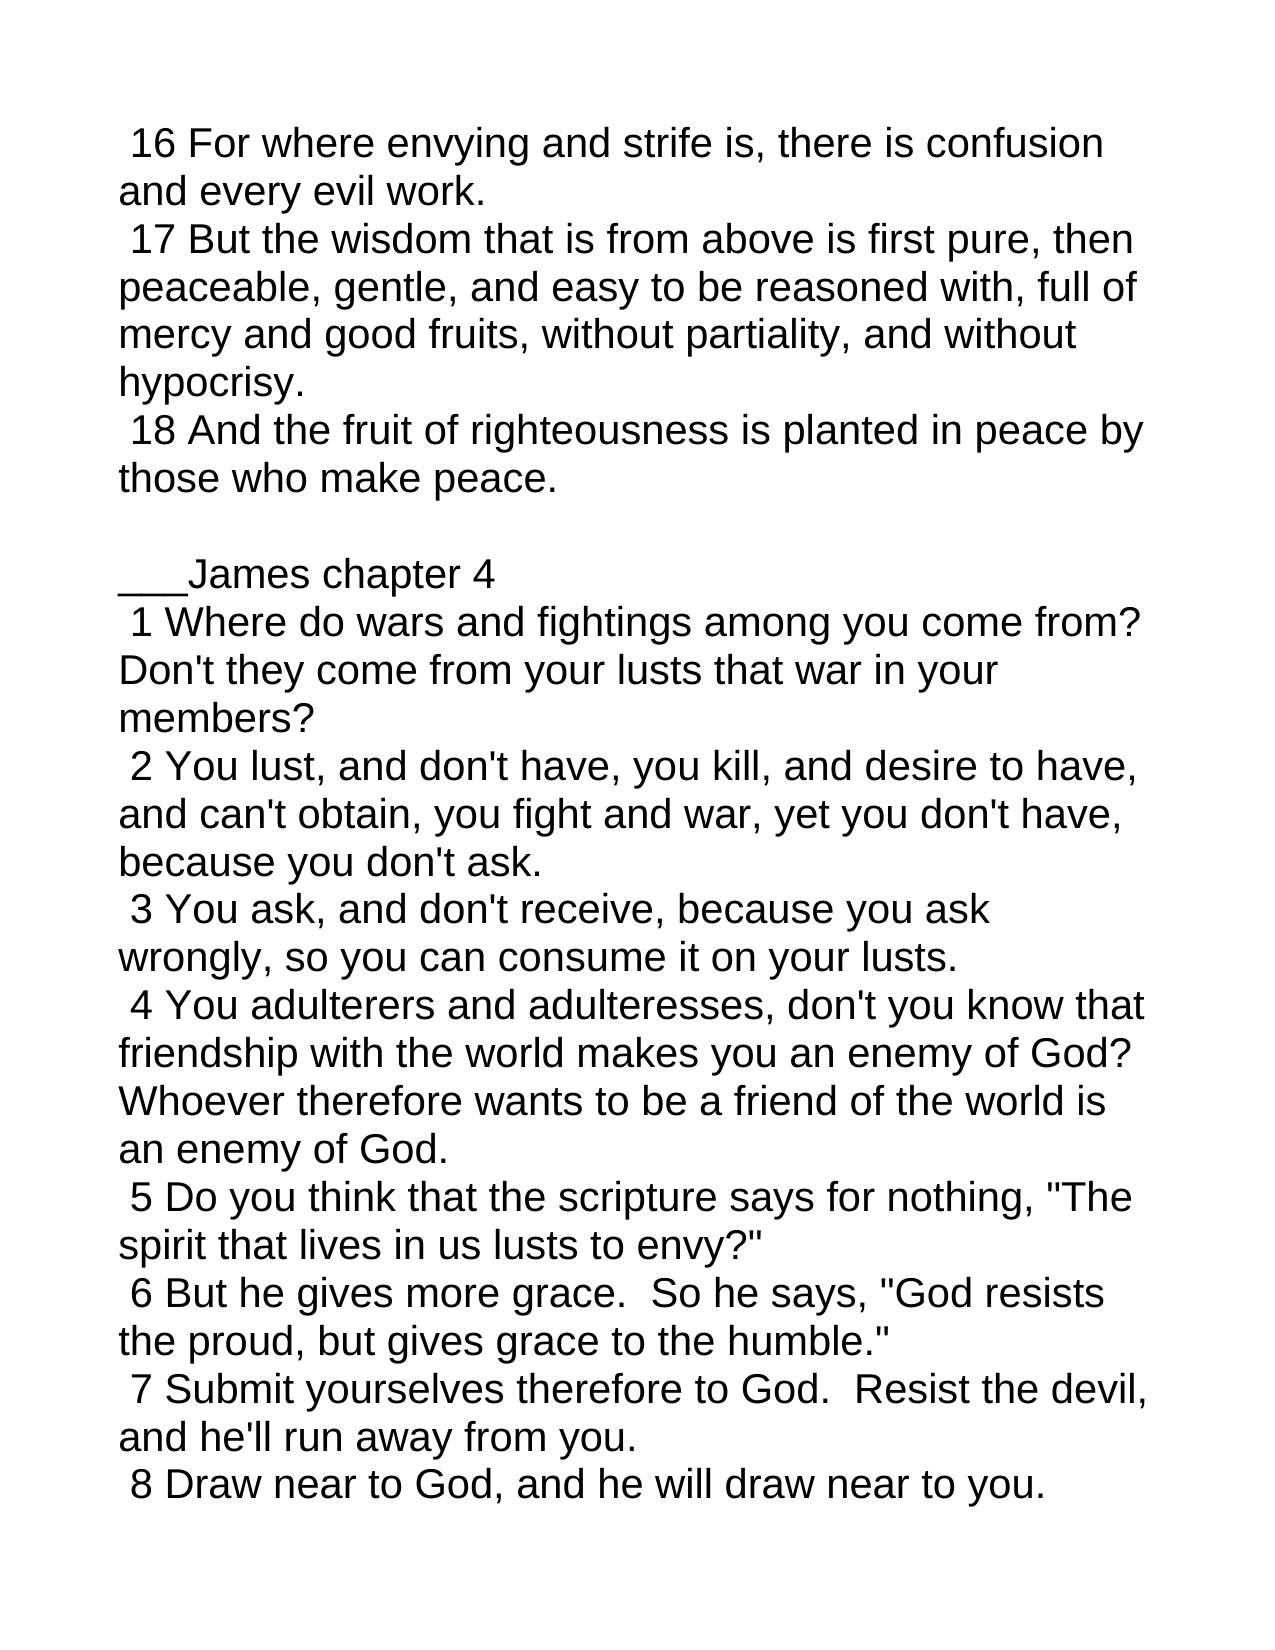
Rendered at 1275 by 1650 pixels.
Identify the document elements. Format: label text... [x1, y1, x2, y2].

text 8 Draw near to God, and he will draw near to you. [118, 1460, 1157, 1508]
text 16 For where envying and strife is, there is confusion and every evil work. [118, 118, 1157, 214]
text ___James chapter 4 [118, 549, 1157, 597]
text 1 Where do wars and fightings among you come from? Don't they come from your lusts that war in your members? [118, 597, 1157, 741]
text 4 You adulterers and adulteresses, don't you know that friendship with the world makes you an enemy of God? Whoever therefore wants to be a friend of the world is an enemy of God. [118, 981, 1157, 1172]
text 18 And the fruit of righteousness is planted in peace by those who make peace. [118, 406, 1157, 501]
text 2 You lust, and don't have, you kill, and desire to have, and can't obtain, you fight and war, yet you don't have, because you don't ask. [118, 741, 1157, 885]
text 17 But the wisdom that is from above is first pure, then peaceable, gentle, and easy to be reasoned with, full of mercy and good fruits, without partiality, and without hypocrisy. [118, 214, 1157, 406]
text 5 Do you think that the scripture says for nothing, "The spirit that lives in us lusts to envy?" [118, 1172, 1157, 1268]
text 6 But he gives more grace. So he says, "God resists the proud, but gives grace to the humble." [118, 1268, 1157, 1364]
text 7 Submit yourselves therefore to God. Resist the devil, and he'll run away from you. [118, 1364, 1157, 1460]
text 3 You ask, and don't receive, because you ask wrongly, so you can consume it on your lusts. [118, 885, 1157, 981]
